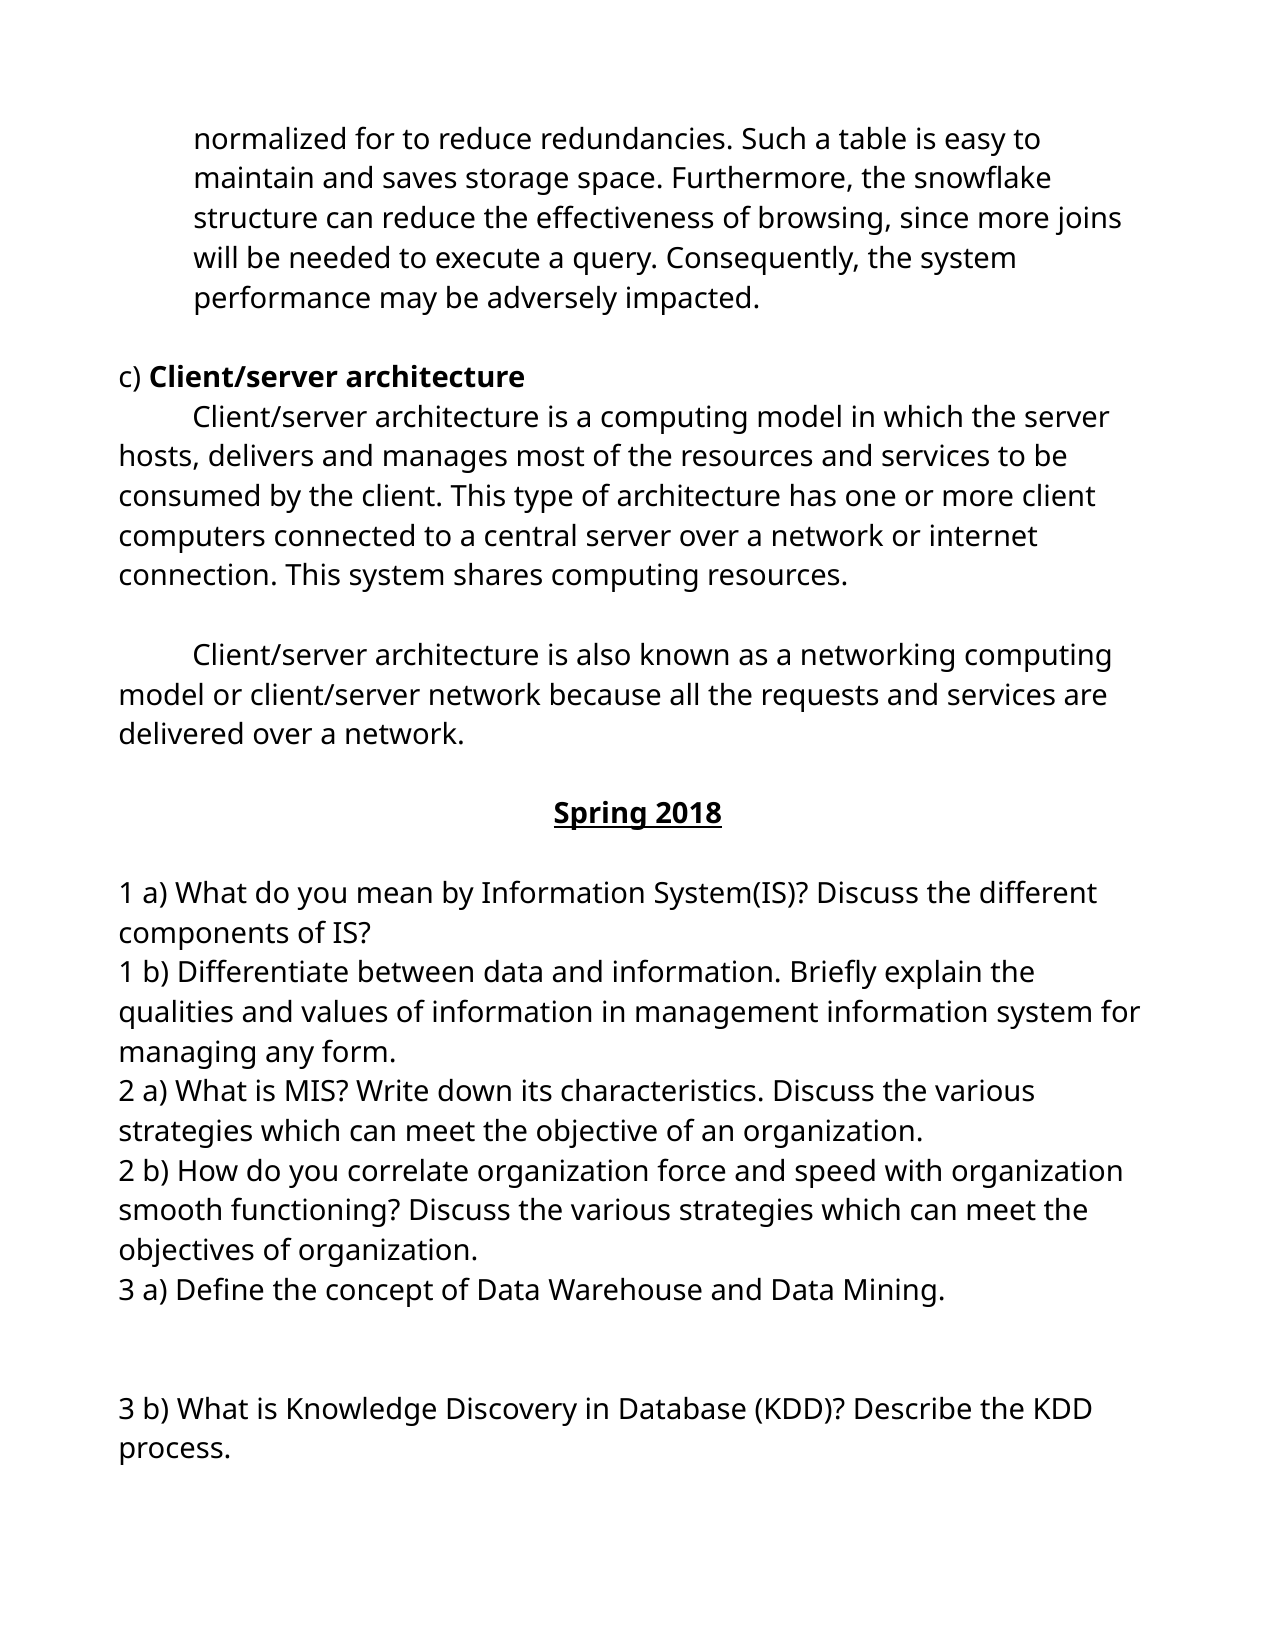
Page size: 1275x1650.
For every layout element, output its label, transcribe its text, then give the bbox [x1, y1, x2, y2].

text 2 b) How do you correlate organization force and speed with organization smooth functioning? Discuss the various strategies which can meet the objectives of organization. [118, 1150, 1157, 1269]
text 1 b) Differentiate between data and information. Briefly explain the qualities and values of information in management information system for managing any form. [118, 952, 1157, 1071]
text 2 a) What is MIS? Write down its characteristics. Discuss the various strategies which can meet the objective of an organization. [118, 1071, 1157, 1150]
text Spring 2018 [118, 793, 1157, 832]
text Client/server architecture is a computing model in which the server hosts, delivers and manages most of the resources and services to be consumed by the client. This type of architecture has one or more client computers connected to a central server over a network or internet connection. This system shares computing resources. [118, 396, 1157, 594]
text 3 a) Define the concept of Data Warehouse and Data Mining. [118, 1269, 1157, 1309]
text 3 b) What is Knowledge Discovery in Database (KDD)? Describe the KDD process. [118, 1388, 1157, 1467]
text Client/server architecture is also known as a networking computing model or client/server network because all the requests and services are delivered over a network. [118, 634, 1157, 753]
list normalized for to reduce redundancies. Such a table is easy to maintain and saves storage space. Furthermore, the snowflake structure can reduce the effectiveness of browsing, since more joins will be needed to execute a query. Consequently, the system performance may be adversely impacted. [156, 118, 1157, 317]
text 1 a) What do you mean by Information System(IS)? Discuss the different components of IS? [118, 872, 1157, 952]
text c) Client/server architecture [118, 356, 1157, 396]
